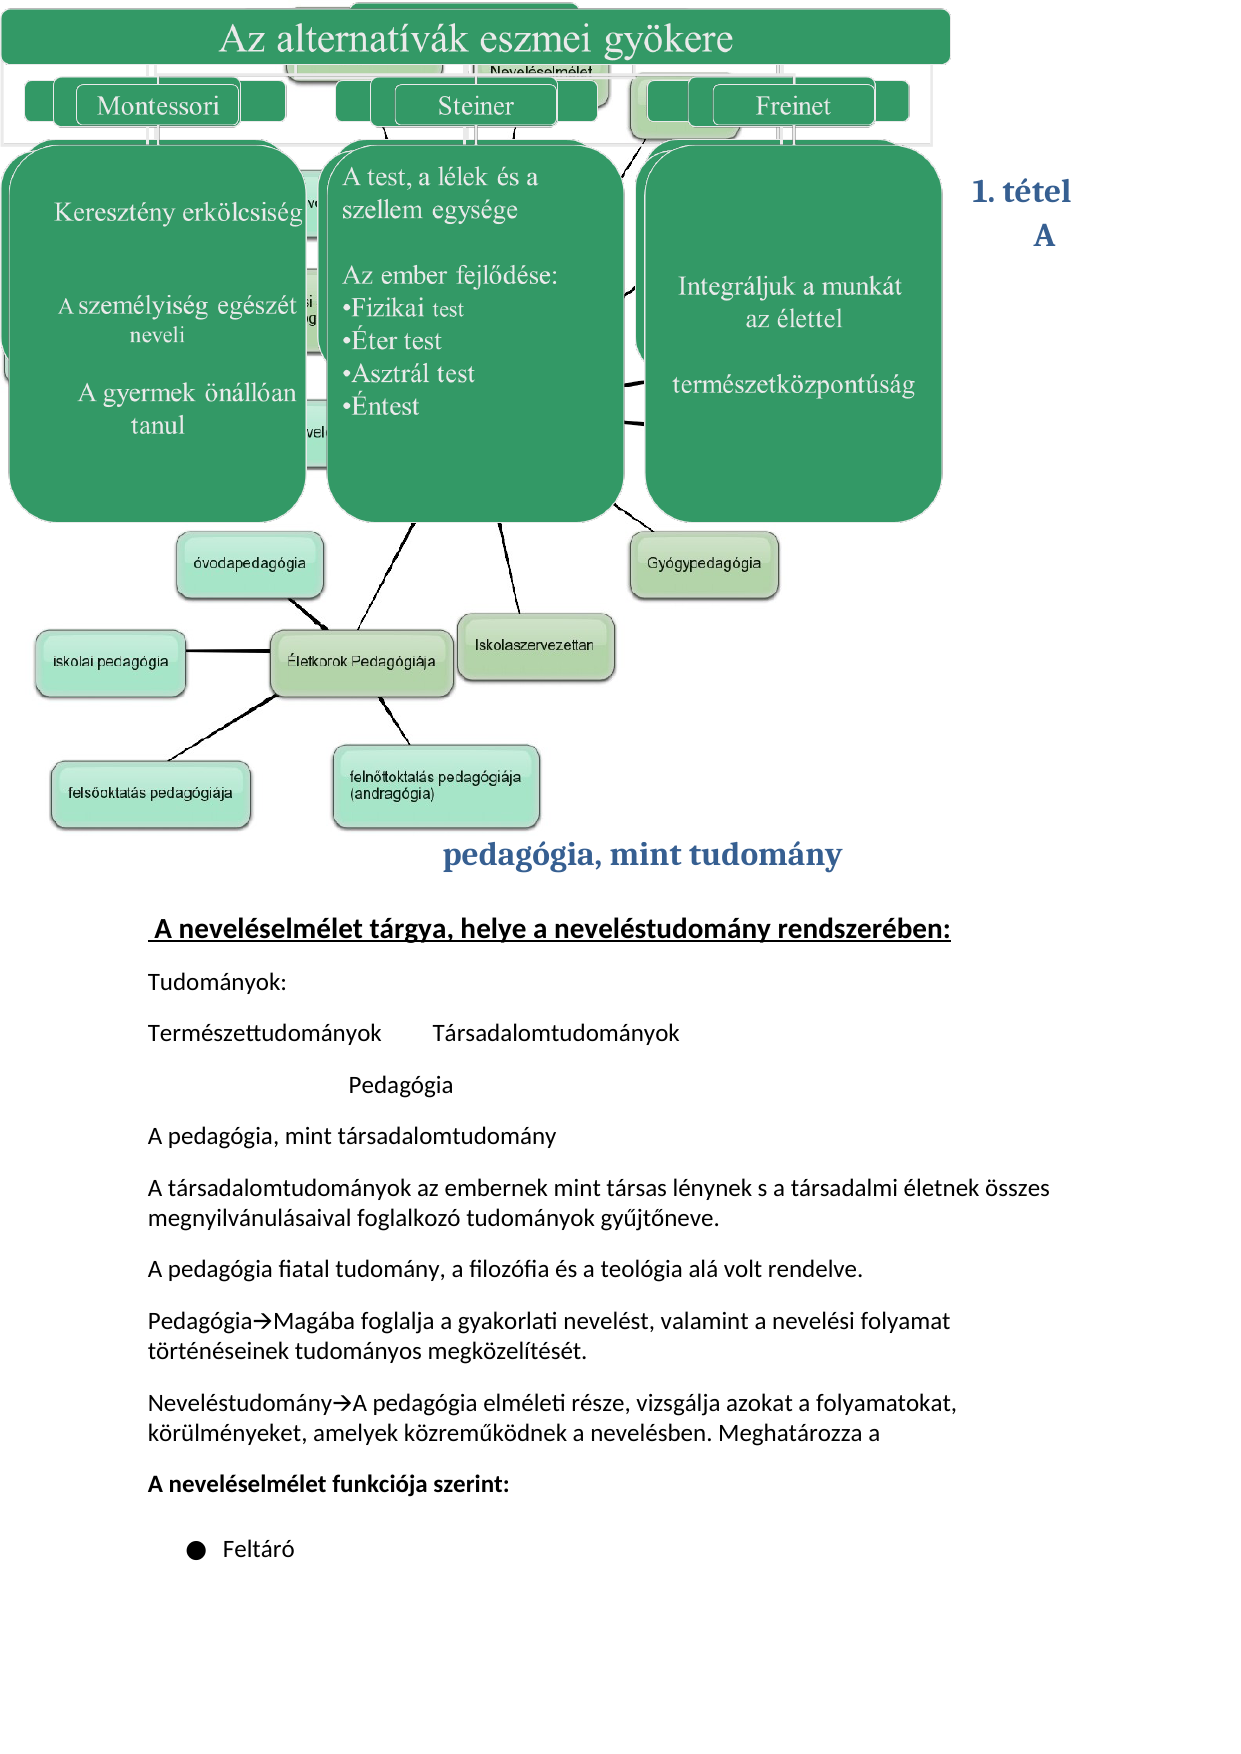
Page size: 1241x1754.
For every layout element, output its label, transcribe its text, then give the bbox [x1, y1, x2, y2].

text A neveléselmélet funkciója szerint: [148, 1469, 1093, 1499]
text Neveléstudomány🡪A pedagógia elméleti része, vizsgálja azokat a folyamatokat, körülményeket, amelyek közreműködnek a nevelésben. Meghatározza a [148, 1387, 1093, 1448]
subtitle 1. tétel A pedagógia, mint tudomány [148, 173, 1093, 873]
text A társadalomtudományok az embernek mint társas lénynek s a társadalmi életnek összes megnyilvánulásaival foglalkozó tudományok gyűjtőneve. [148, 1172, 1093, 1233]
text A pedagógia fiatal tudomány, a filozófia és a teológia alá volt rendelve. [148, 1253, 1093, 1284]
text Tudományok: [148, 966, 1093, 997]
text A pedagógia, mint társadalomtudomány [148, 1120, 1093, 1151]
list Feltáró [185, 1520, 1093, 1571]
text A neveléselmélet tárgya, helye a neveléstudomány rendszerében: [148, 879, 1093, 945]
text Pedagógia [148, 1069, 1093, 1099]
picture [0, 0, 951, 836]
text Pedagógia🡪Magába foglalja a gyakorlati nevelést, valamint a nevelési folyamat történéseinek tudományos megközelítését. [148, 1305, 1093, 1366]
text Természettudományok Társadalomtudományok [148, 1018, 1093, 1048]
